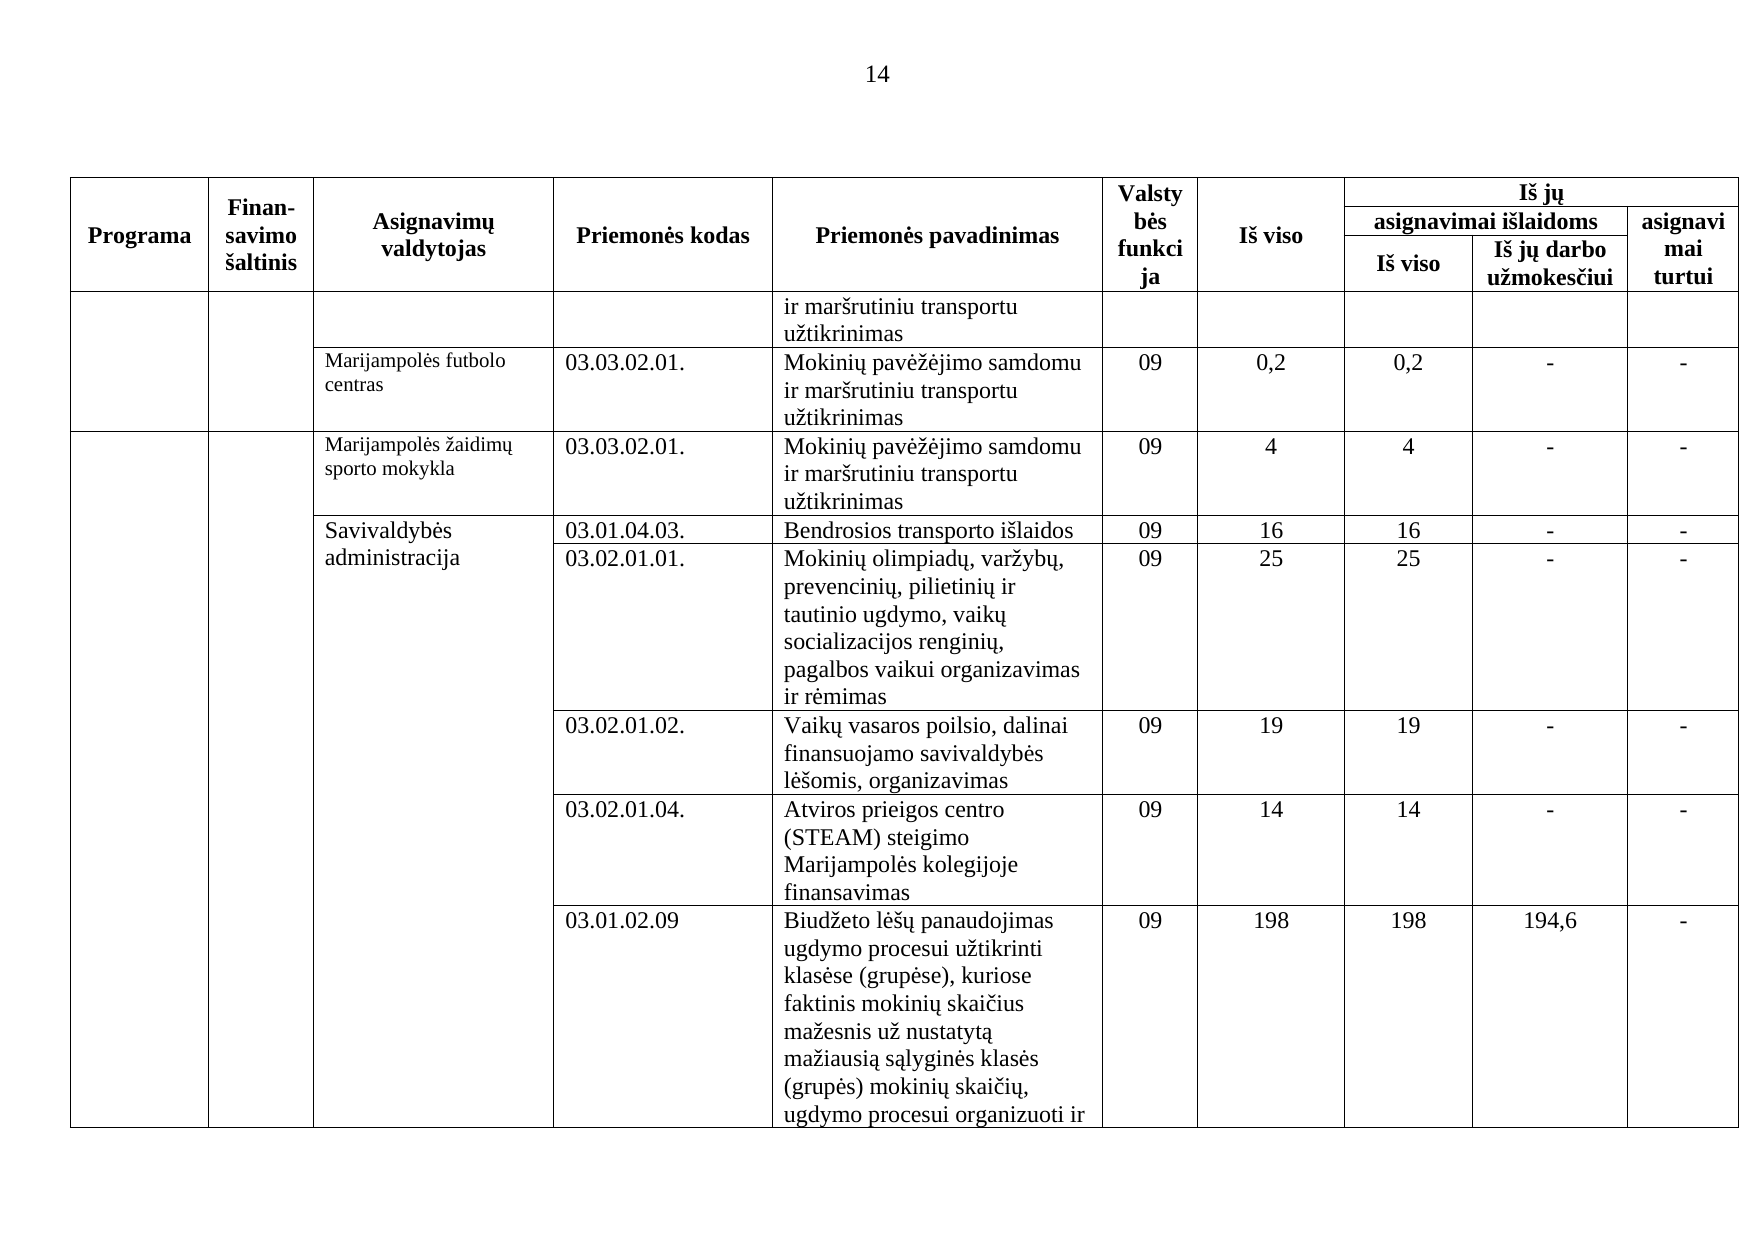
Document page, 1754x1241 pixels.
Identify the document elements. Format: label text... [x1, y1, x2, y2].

table_cell 09 [1103, 711, 1197, 794]
table_cell ir maršrutiniu transportu užtikrinimas [773, 292, 1102, 347]
table_cell 09 [1103, 544, 1197, 710]
table_cell - [1628, 544, 1738, 710]
table_header Priemonės pavadinimas [773, 178, 1102, 291]
table_cell 14 [1345, 795, 1472, 905]
table_cell [209, 347, 313, 431]
table_cell 0,2 [1345, 348, 1472, 431]
table_cell 16 [1345, 516, 1472, 543]
table_cell 03.02.01.01. [554, 544, 772, 710]
table_cell - [1628, 432, 1738, 515]
table_cell Iš viso [1345, 236, 1472, 291]
table_cell - [1473, 348, 1627, 431]
table_cell Marijampolės žaidimų sporto mokykla [314, 432, 553, 515]
table_cell - [1628, 906, 1738, 1127]
table_cell [209, 292, 313, 347]
table_cell Iš jų darbo užmokesčiui [1473, 236, 1627, 291]
table_cell - [1628, 348, 1738, 431]
table_cell 19 [1345, 711, 1472, 794]
table_cell 19 [1198, 711, 1344, 794]
table_header Programa [71, 178, 208, 291]
table_cell 25 [1198, 544, 1344, 710]
table_cell Mokinių olimpiadų, varžybų, prevencinių, pilietinių ir tautinio ugdymo, vaikų socializacijos renginių, pagalbos vaikui organizavimas ir rėmimas [773, 544, 1102, 710]
table_cell [1103, 292, 1197, 347]
table_cell 03.03.02.01. [554, 348, 772, 431]
table_cell 03.02.01.04. [554, 795, 772, 905]
table_cell 09 [1103, 348, 1197, 431]
table_cell 03.02.01.02. [554, 711, 772, 794]
table_cell 03.01.04.03. [554, 516, 772, 543]
table_cell [554, 292, 772, 347]
table_cell 194,6 [1473, 906, 1627, 1127]
table_cell Biudžeto lėšų panaudojimas ugdymo procesui užtikrinti klasėse (grupėse), kuriose faktinis mokinių skaičius mažesnis už nustatytą mažiausią sąlyginės klasės (grupės) mokinių skaičių, ugdymo procesui organizuoti ir [773, 906, 1102, 1127]
table_cell Mokinių pavėžėjimo samdomu ir maršrutiniu transportu užtikrinimas [773, 432, 1102, 515]
table_cell 09 [1103, 795, 1197, 905]
table_cell 03.03.02.01. [554, 432, 772, 515]
table_cell 09 [1103, 906, 1197, 1127]
table_cell - [1473, 711, 1627, 794]
table_cell [1198, 292, 1344, 347]
table_header Priemonės kodas [554, 178, 772, 291]
table_cell Marijampolės futbolo centras [314, 348, 553, 431]
table_cell 09 [1103, 516, 1197, 543]
table_cell - [1473, 795, 1627, 905]
table_cell asignavimai turtui įsigyti [1628, 207, 1738, 291]
table_header Asignavimų valdytojas [314, 178, 553, 291]
table_cell - [1473, 544, 1627, 710]
table_cell [209, 432, 313, 1127]
table_cell 09 [1103, 432, 1197, 515]
table_cell Vaikų vasaros poilsio, dalinai finansuojamo savivaldybės lėšomis, organizavimas [773, 711, 1102, 794]
table_header Valstybės funkcija [1103, 178, 1197, 291]
table_cell 4 [1345, 432, 1472, 515]
table_cell 03.01.02.09 [554, 906, 772, 1127]
table_cell [71, 432, 208, 1127]
table_cell asignavimai išlaidoms [1345, 207, 1627, 234]
table_cell - [1473, 516, 1627, 543]
table_cell - [1628, 292, 1738, 347]
table_cell Bendrosios transporto išlaidos [773, 516, 1102, 543]
table_cell - [1628, 516, 1738, 543]
table_cell 4 [1198, 432, 1344, 515]
table_cell 16 [1198, 516, 1344, 543]
table_cell [71, 292, 208, 347]
table_cell Savivaldybės administracija [314, 516, 553, 1127]
table_cell [314, 292, 553, 347]
table_cell - [1628, 795, 1738, 905]
table_cell 0,2 [1198, 348, 1344, 431]
table_cell [71, 347, 208, 431]
table_cell Mokinių pavėžėjimo samdomu ir maršrutiniu transportu užtikrinimas [773, 348, 1102, 431]
table_cell - [1473, 292, 1627, 347]
table_cell 14 [1198, 795, 1344, 905]
table_cell [1345, 292, 1472, 347]
table_cell Atviros prieigos centro (STEAM) steigimo Marijampolės kolegijoje finansavimas [773, 795, 1102, 905]
table_cell 198 [1198, 906, 1344, 1127]
table_cell - [1628, 711, 1738, 794]
table_header Iš viso [1198, 178, 1344, 291]
table_header Iš jų [1345, 178, 1738, 206]
table_header Finan-savimo šaltinis [209, 178, 313, 291]
table_cell 25 [1345, 544, 1472, 710]
table_cell - [1473, 432, 1627, 515]
table_cell 198 [1345, 906, 1472, 1127]
